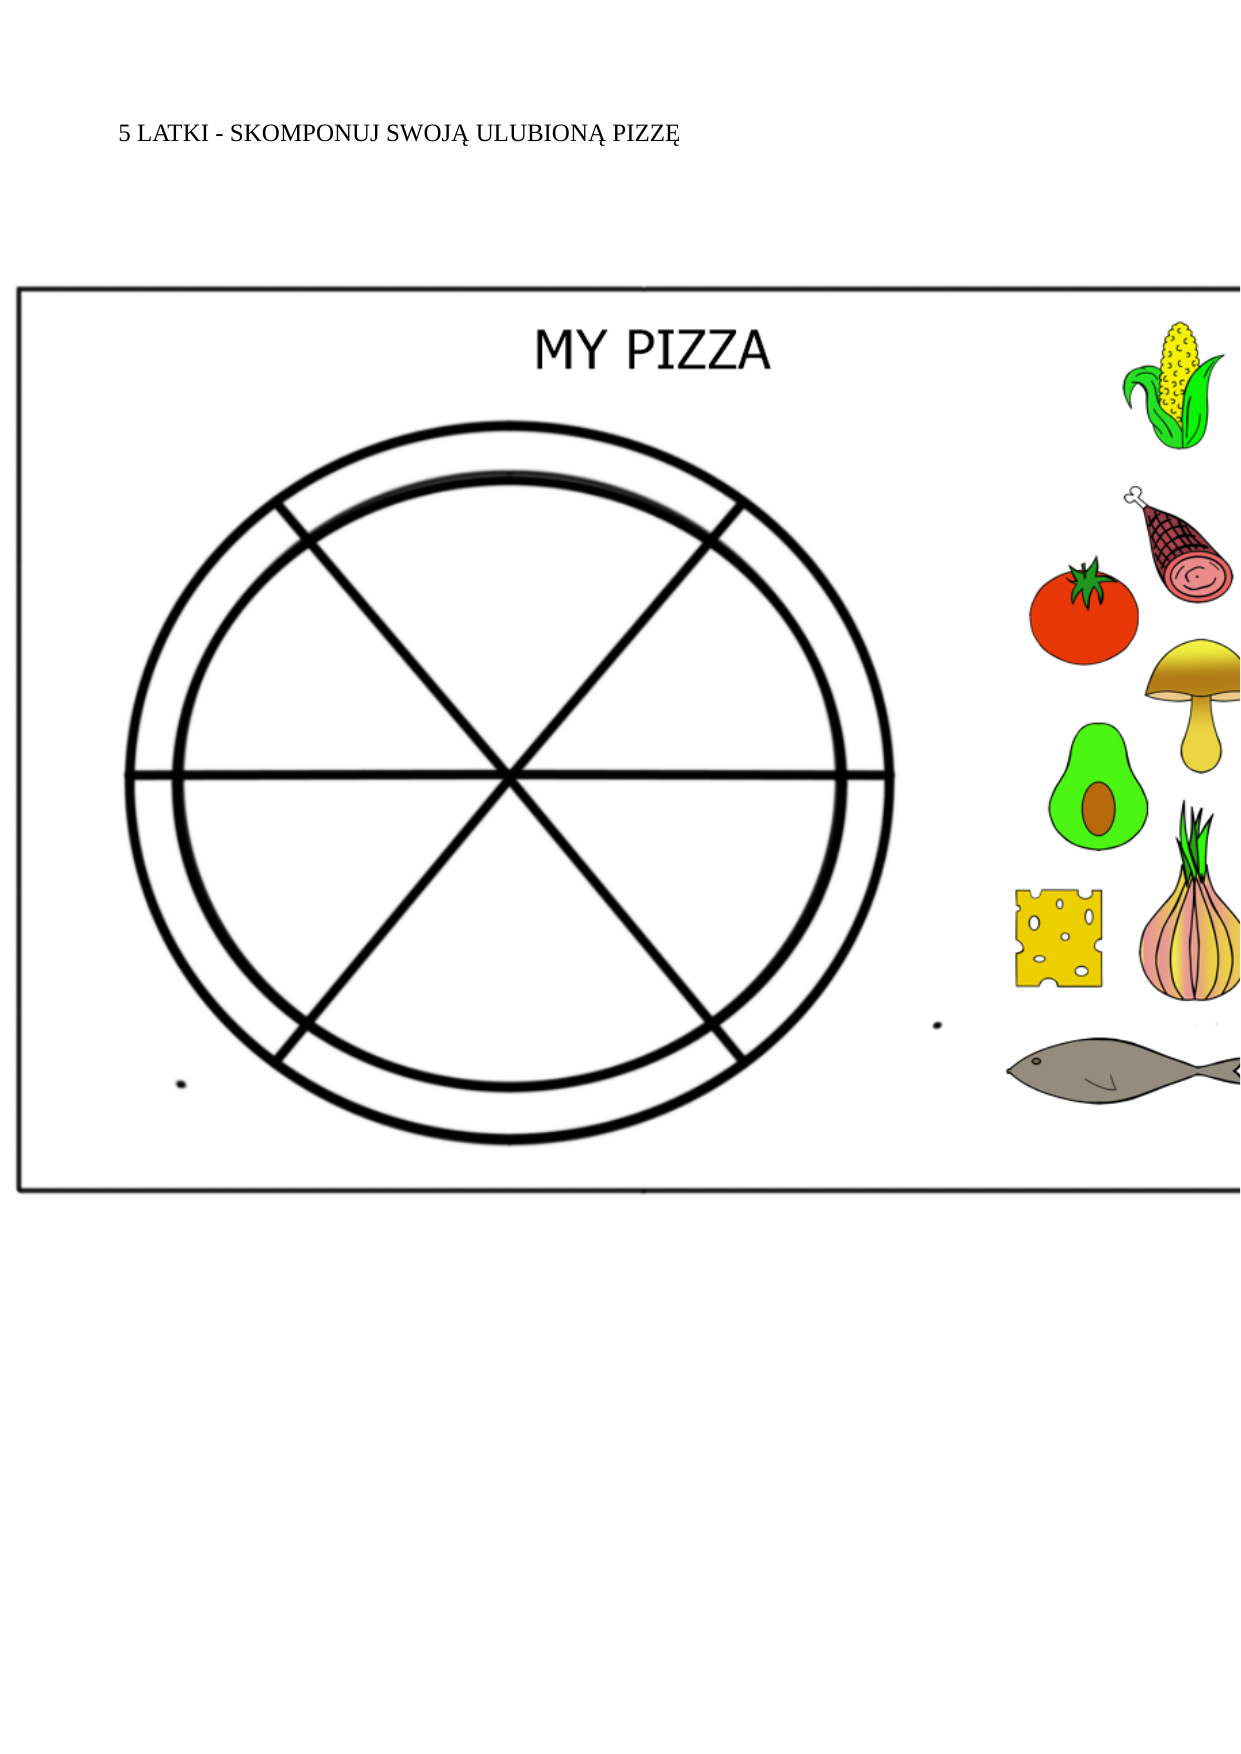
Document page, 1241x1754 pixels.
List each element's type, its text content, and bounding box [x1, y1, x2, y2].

picture [0, 266, 1241, 1212]
text 5 LATKI - SKOMPONUJ SWOJĄ ULUBIONĄ PIZZĘ [118, 118, 1122, 147]
